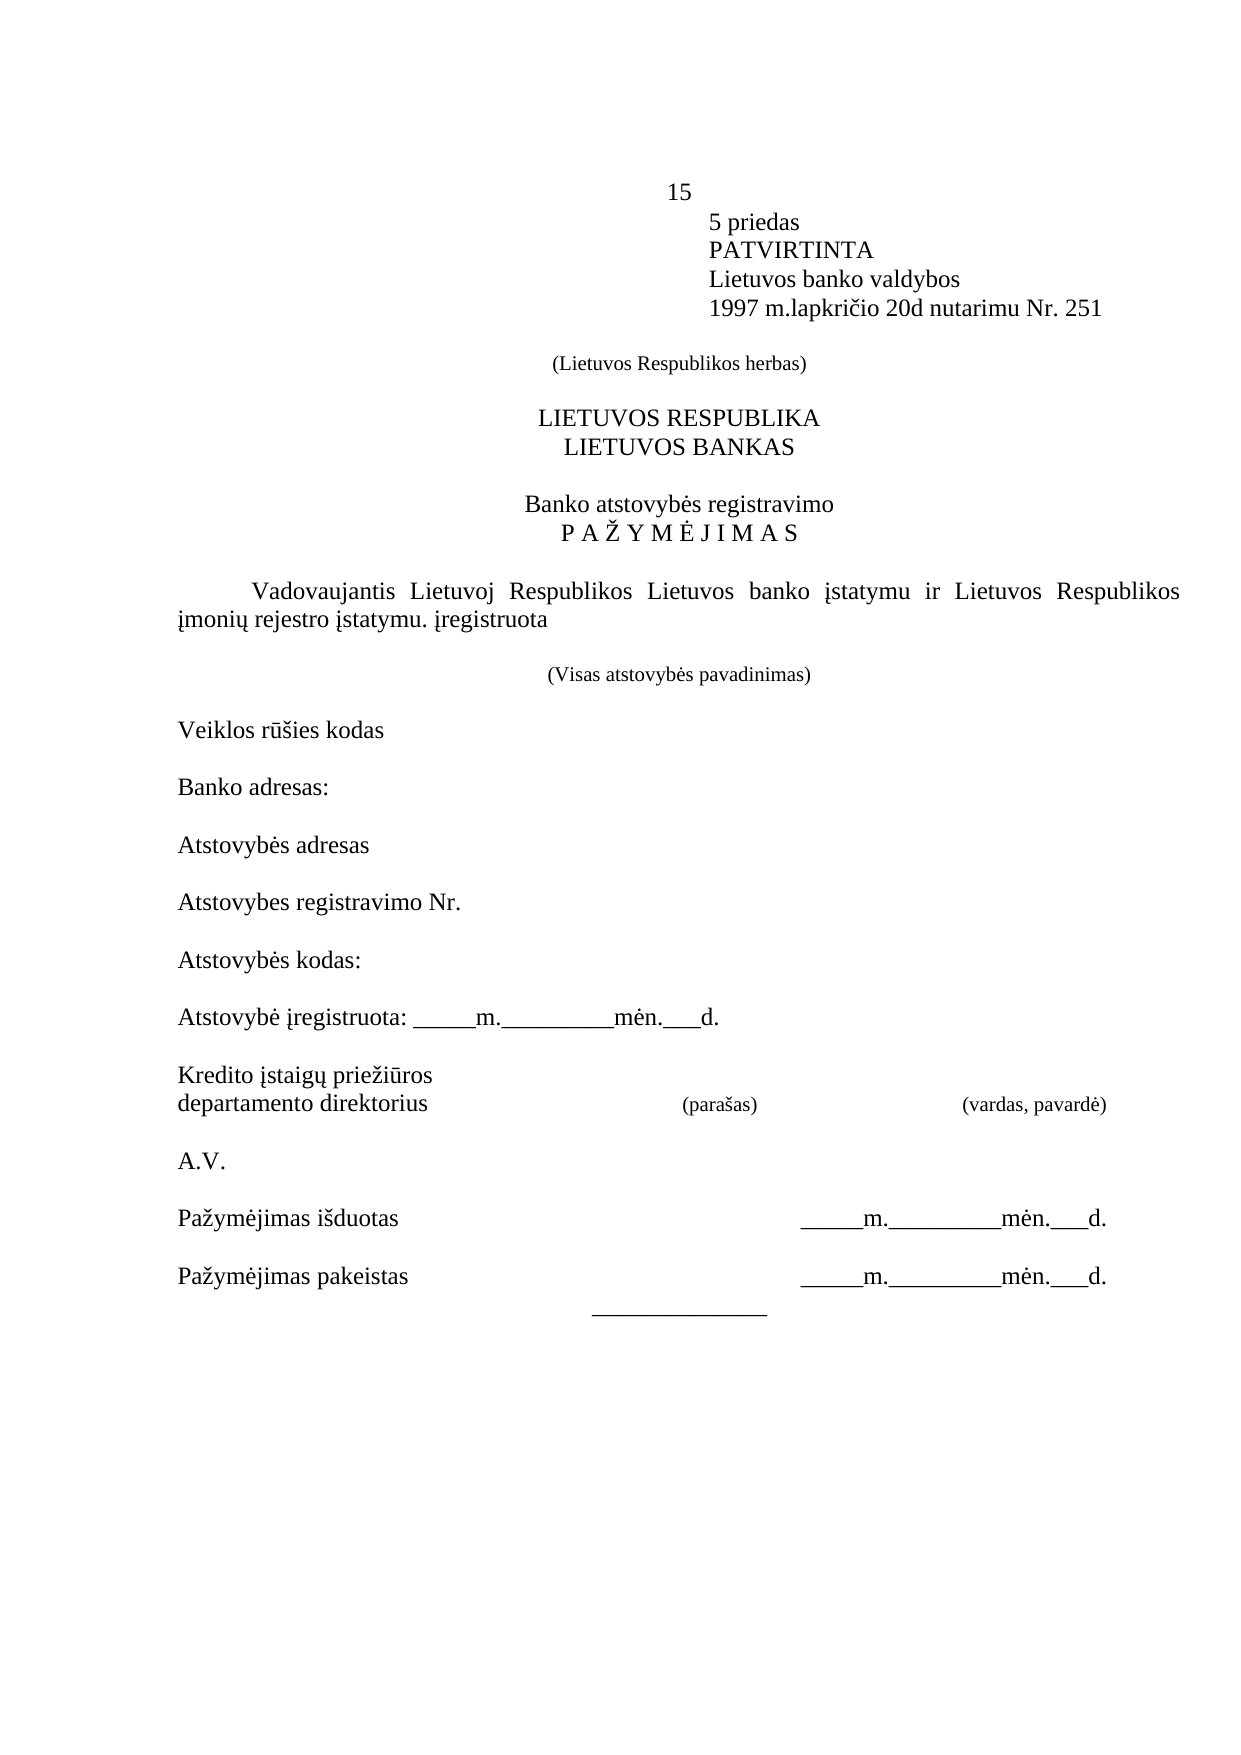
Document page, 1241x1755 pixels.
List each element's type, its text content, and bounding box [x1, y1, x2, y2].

text PAŽYMĖJIMAS [177, 518, 1181, 547]
text departamento direktorius (parašas) (vardas, pavardė) [177, 1088, 1181, 1117]
text Kredito įstaigų priežiūros [177, 1060, 1181, 1088]
text Vadovaujantis Lietuvoj Respublikos Lietuvos banko įstatymu ir Lietuvos Respublikos įmonių rejestro įstatymu. įregistruota [177, 576, 1181, 633]
text Atstovybės kodas: [177, 945, 1181, 973]
text 5 priedas [709, 207, 1181, 235]
text Pažymėjimas išduotas _____m._________mėn.___d. [177, 1203, 1181, 1232]
text A.V. [177, 1146, 1181, 1175]
text 1997 m.lapkričio 20d nutarimu Nr. 251 [177, 293, 1181, 322]
text Pažymėjimas pakeistas _____m._________mėn.___d. [177, 1261, 1181, 1290]
text Atstovybė įregistruota: _____m._________mėn.___d. [177, 1002, 1181, 1031]
text LIETUVOS BANKAS [177, 432, 1181, 461]
text Lietuvos banko valdybos [177, 264, 1181, 293]
text Banko atstovybės registravimo [177, 489, 1181, 518]
text ______________ [177, 1290, 1181, 1318]
text (Lietuvos Respublikos herbas) [177, 350, 1181, 374]
text Veiklos rūšies kodas [177, 715, 1181, 743]
text Atstovybes registravimo Nr. [177, 887, 1181, 916]
text PATVIRTINTA [177, 235, 1181, 264]
text Atstovybės adresas [177, 830, 1181, 858]
text LIETUVOS RESPUBLIKA [177, 403, 1181, 432]
text (Visas atstovybės pavadinimas) [177, 662, 1181, 686]
text Banko adresas: [177, 772, 1181, 801]
